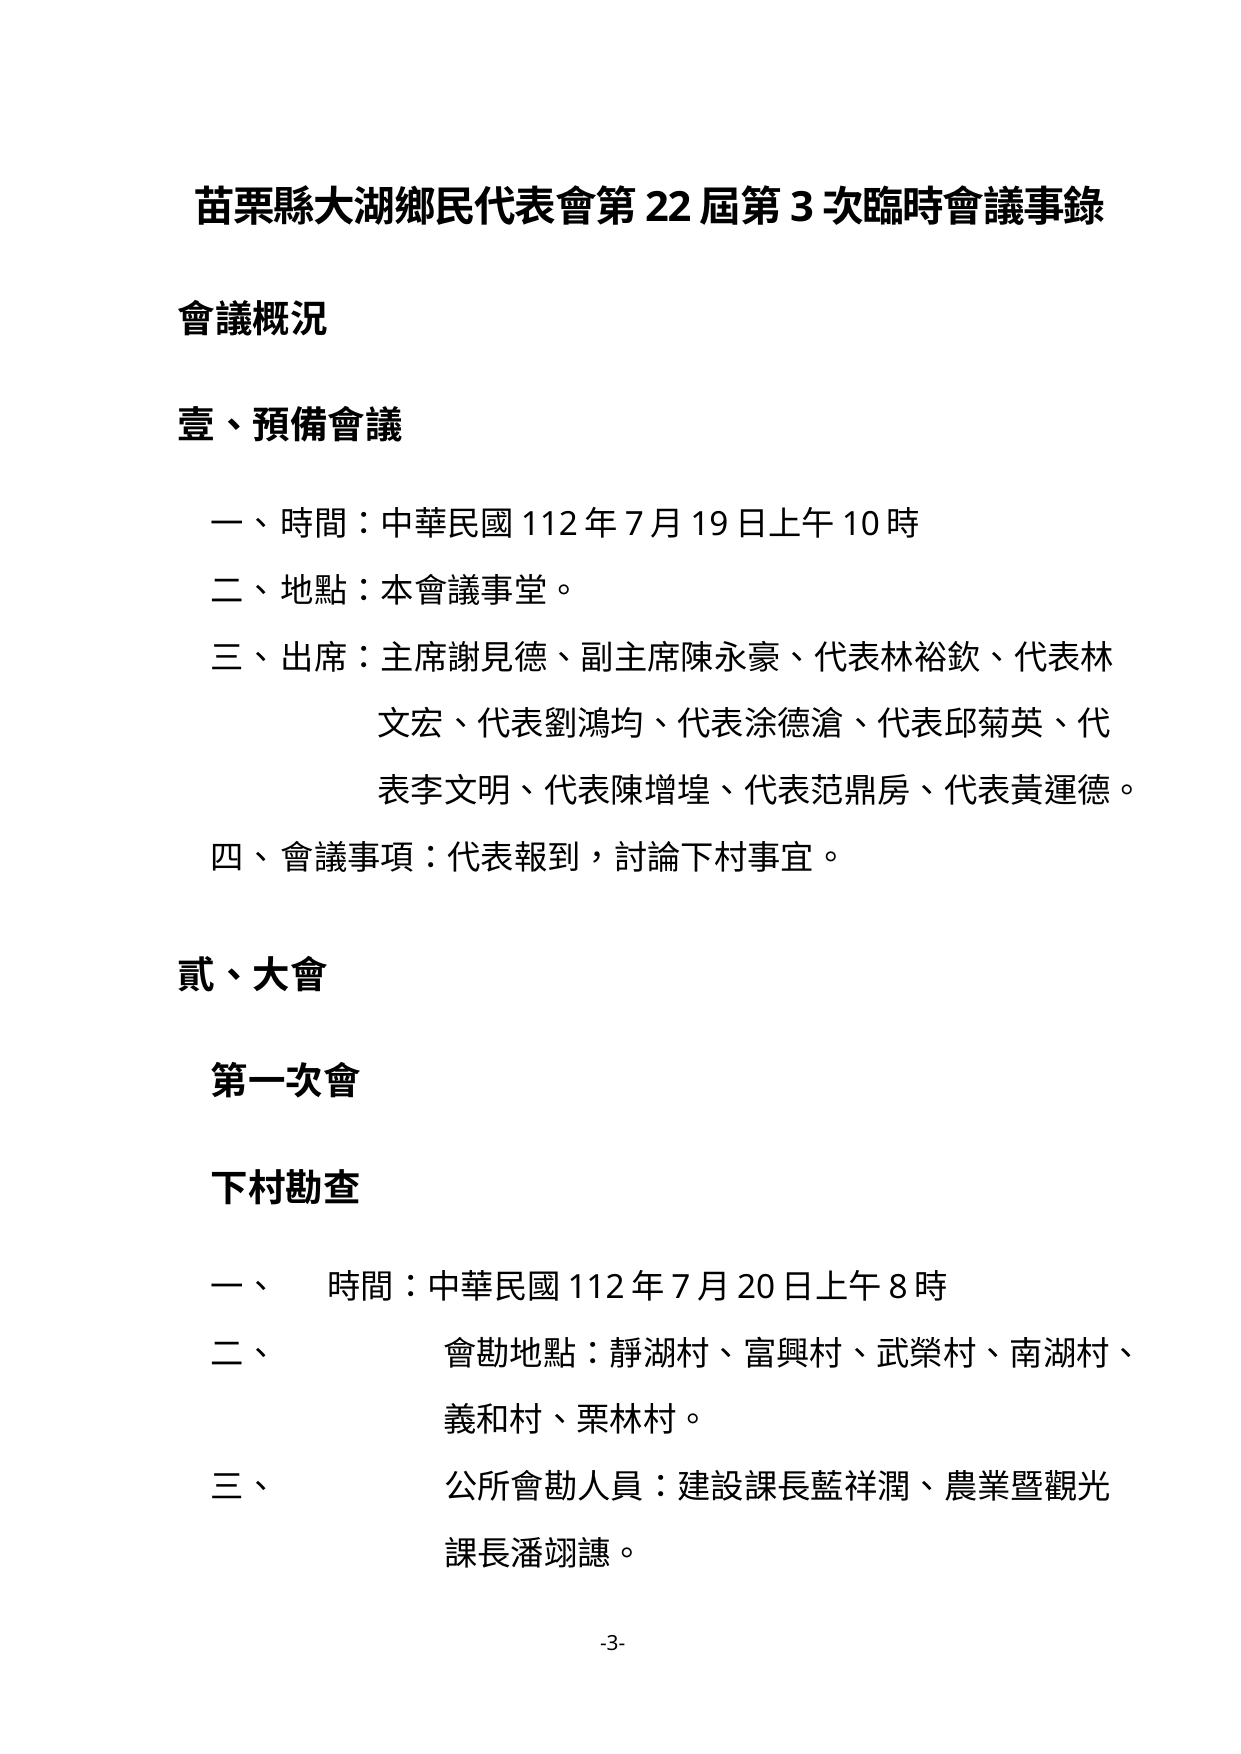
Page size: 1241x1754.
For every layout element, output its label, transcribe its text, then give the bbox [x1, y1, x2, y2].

list 時間：中華民國112年7月19日上午10時 [211, 482, 1122, 549]
title 下村勘查 [211, 1158, 1122, 1212]
title 第一次會 [211, 1051, 1122, 1106]
list 時間：中華民國112年7月20日上午8時 [211, 1245, 1122, 1312]
list 公所會勘人員：建設課長藍祥潤、農業暨觀光課長潘翊譓。 [211, 1445, 1122, 1578]
list 地點：本會議事堂。 [211, 549, 1122, 616]
text 苗栗縣大湖鄉民代表會第22屆第3次臨時會議事錄 [177, 173, 1122, 233]
list 會勘地點：靜湖村、富興村、武榮村、南湖村、義和村、栗林村。 [211, 1312, 1122, 1445]
title 會議概況 [177, 288, 1122, 343]
list 會議事項：代表報到，討論下村事宜。 [211, 816, 1122, 882]
title 壹、預備會議 [177, 395, 1122, 449]
title 貳、大會 [177, 945, 1122, 999]
list 出席：主席謝見德、副主席陳永豪、代表林裕欽、代表林文宏、代表劉鴻均、代表涂德滄、代表邱菊英、代表李文明、代表陳增堭、代表范鼎房、代表黃運德。 [211, 616, 1122, 816]
